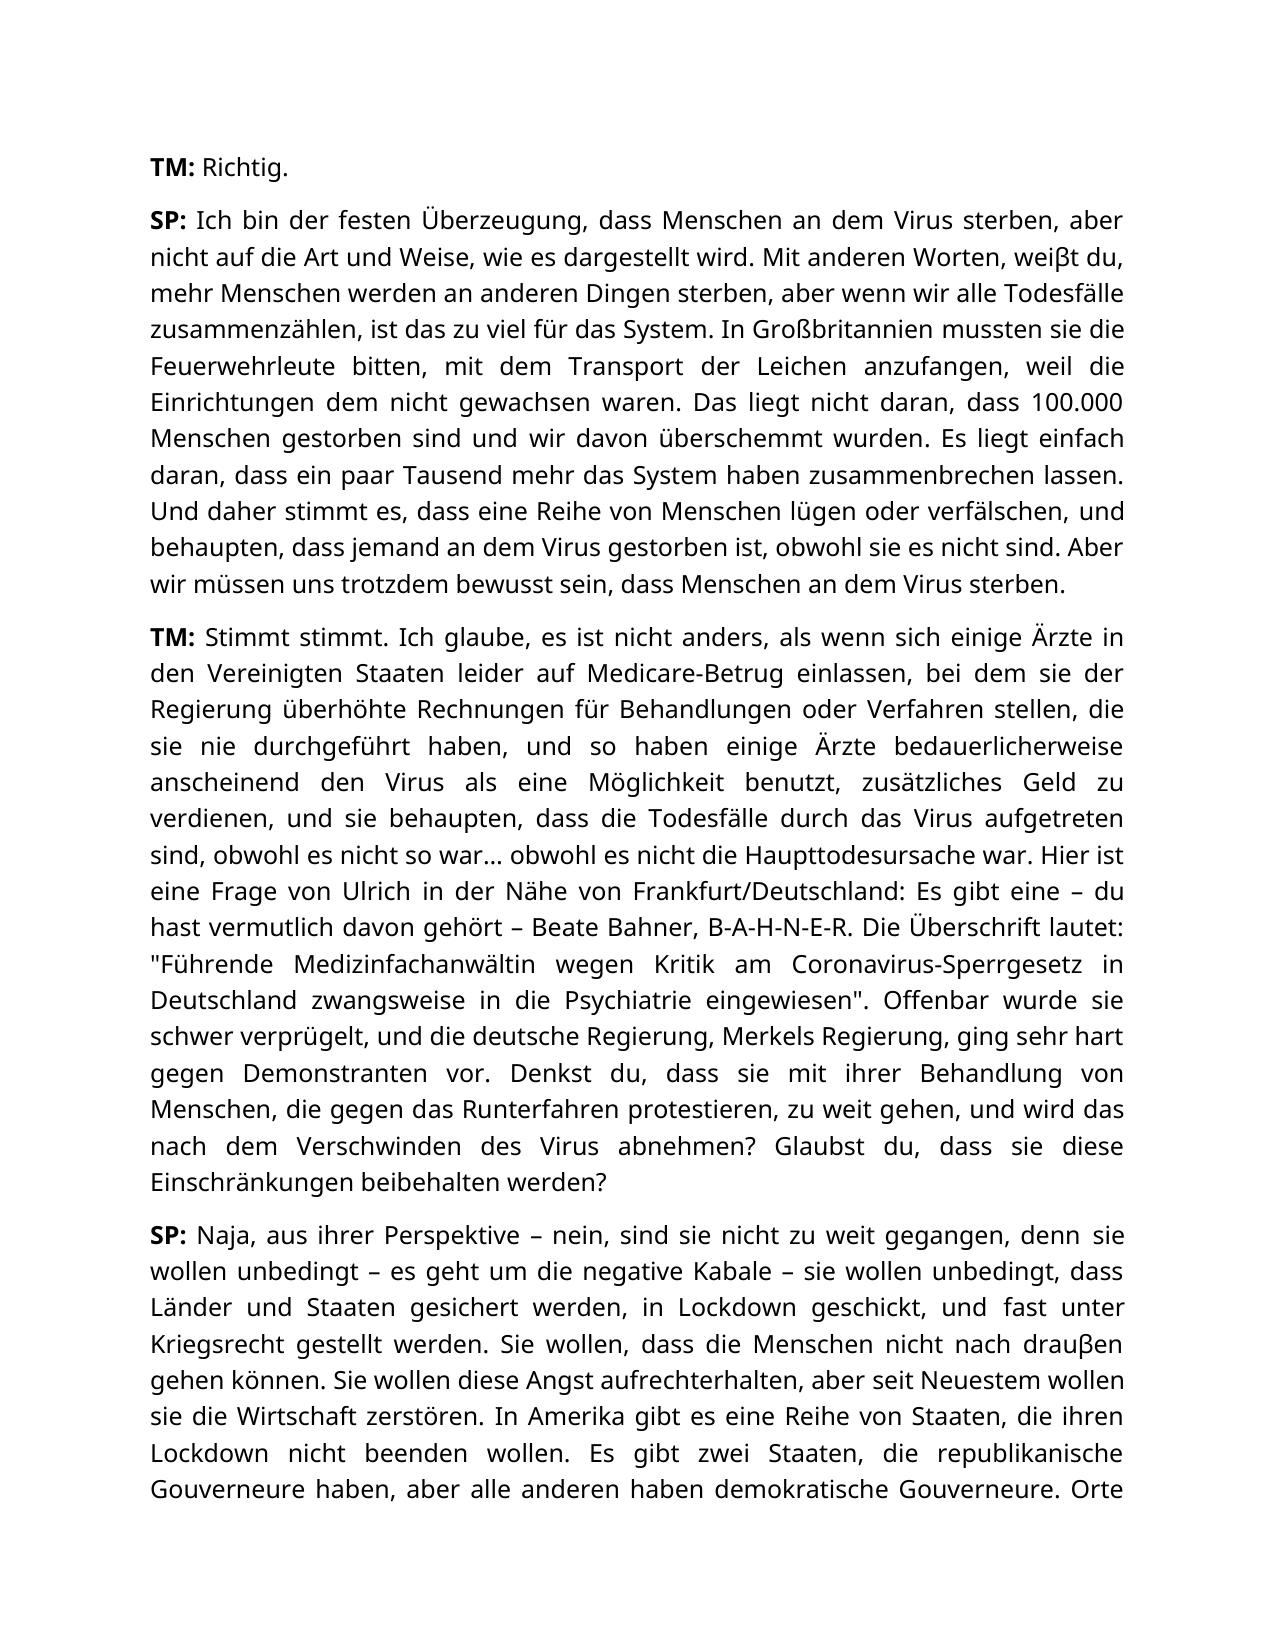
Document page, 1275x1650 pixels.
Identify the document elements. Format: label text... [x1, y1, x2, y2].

text TM: Stimmt stimmt. Ich glaube, es ist nicht anders, als wenn sich einige Ärzte in den Vereinigten Staaten leider auf Medicare-Betrug einlassen, bei dem sie der Regierung überhöhte Rechnungen für Behandlungen oder Verfahren stellen, die sie nie durchgeführt haben, und so haben einige Ärzte bedauerlicherweise anscheinend den Virus als eine Möglichkeit benutzt, zusätzliches Geld zu verdienen, und sie behaupten, dass die Todesfälle durch das Virus aufgetreten sind, obwohl es nicht so war… obwohl es nicht die Haupttodesursache war. Hier ist eine Frage von Ulrich in der Nähe von Frankfurt/Deutschland: Es gibt eine – du hast vermutlich davon gehört – Beate Bahner, B-A-H-N-E-R. Die Überschrift lautet: "Führende Medizinfachanwältin wegen Kritik am Coronavirus-Sperrgesetz in Deutschland zwangsweise in die Psychiatrie eingewiesen". Offenbar wurde sie schwer verprügelt, und die deutsche Regierung, Merkels Regierung, ging sehr hart gegen Demonstranten vor. Denkst du, dass sie mit ihrer Behandlung von Menschen, die gegen das Runterfahren protestieren, zu weit gehen, und wird das nach dem Verschwinden des Virus abnehmen? Glaubst du, dass sie diese Einschränkungen beibehalten werden? [150, 619, 1125, 1198]
text SP: Naja, aus ihrer Perspektive – nein, sind sie nicht zu weit gegangen, denn sie wollen unbedingt – es geht um die negative Kabale – sie wollen unbedingt, dass Länder und Staaten gesichert werden, in Lockdown geschickt, und fast unter Kriegsrecht gestellt werden. Sie wollen, dass die Menschen nicht nach drauβen gehen können. Sie wollen diese Angst aufrechterhalten, aber seit Neuestem wollen sie die Wirtschaft zerstören. In Amerika gibt es eine Reihe von Staaten, die ihren Lockdown nicht beenden wollen. Es gibt zwei Staaten, die republikanische Gouverneure haben, aber alle anderen haben demokratische Gouverneure. Orte [150, 1217, 1125, 1506]
text SP: Ich bin der festen Überzeugung, dass Menschen an dem Virus sterben, aber nicht auf die Art und Weise, wie es dargestellt wird. Mit anderen Worten, weiβt du, mehr Menschen werden an anderen Dingen sterben, aber wenn wir alle Todesfälle zusammenzählen, ist das zu viel für das System. In Großbritannien mussten sie die Feuerwehrleute bitten, mit dem Transport der Leichen anzufangen, weil die Einrichtungen dem nicht gewachsen waren. Das liegt nicht daran, dass 100.000 Menschen gestorben sind und wir davon überschemmt wurden. Es liegt einfach daran, dass ein paar Tausend mehr das System haben zusammenbrechen lassen. Und daher stimmt es, dass eine Reihe von Menschen lügen oder verfälschen, und behaupten, dass jemand an dem Virus gestorben ist, obwohl sie es nicht sind. Aber wir müssen uns trotzdem bewusst sein, dass Menschen an dem Virus sterben. [150, 203, 1125, 600]
text TM: Richtig. [150, 150, 1125, 184]
